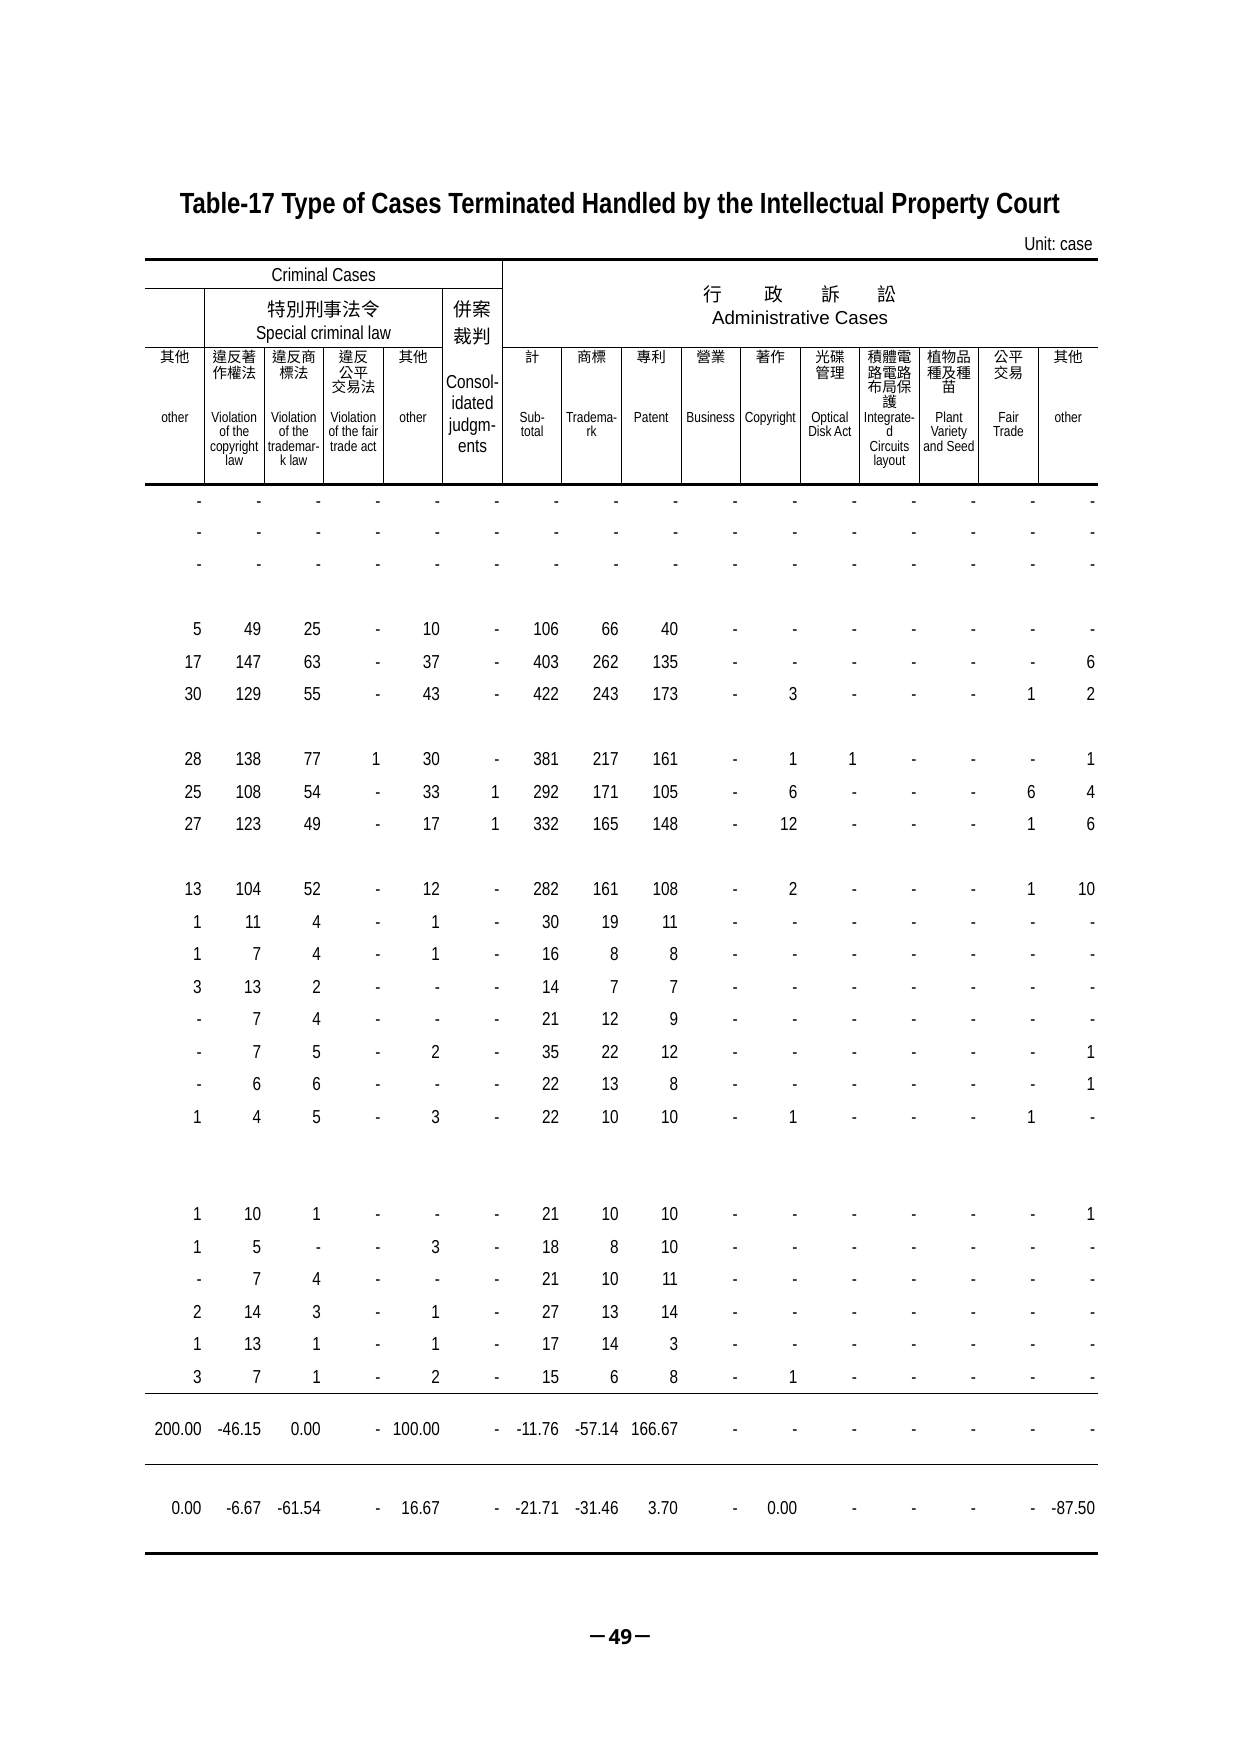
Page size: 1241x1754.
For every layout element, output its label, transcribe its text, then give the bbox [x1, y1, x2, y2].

table_cell 1 [443, 808, 502, 840]
table_cell - [860, 1100, 919, 1133]
table_cell - [919, 938, 978, 970]
table_cell 22 [502, 1068, 562, 1100]
table_cell - [204, 515, 264, 548]
table_cell [324, 1133, 383, 1165]
table_cell 12 [621, 1035, 681, 1068]
table_cell 13 [145, 873, 204, 905]
table_cell - [800, 1360, 859, 1393]
table_cell 4 [264, 905, 323, 938]
table_cell - [800, 905, 859, 938]
table_cell 123 [204, 808, 264, 840]
text Unit: case [148, 221, 1092, 258]
table_cell [502, 710, 562, 743]
table_cell - [681, 1230, 740, 1263]
table_cell - [860, 808, 919, 840]
table_cell 1 [264, 1360, 323, 1393]
table_cell - [681, 645, 740, 678]
table_cell - [681, 1198, 740, 1230]
table_cell [860, 840, 919, 873]
table_cell 7 [621, 970, 681, 1003]
text Table-17 Type of Cases Terminated Handled by the Intellectual Property Court [148, 183, 1092, 221]
table_cell [740, 840, 800, 873]
table_cell 違反 公平 交易法 Violation of the fair trade act [324, 348, 383, 483]
table_cell - [919, 645, 978, 678]
table_cell 2 [383, 1360, 442, 1393]
table_cell - [800, 1100, 859, 1133]
table_cell - [800, 645, 859, 678]
table_cell - [562, 548, 621, 580]
table_cell - [324, 1003, 383, 1035]
table_cell - [681, 938, 740, 970]
table_cell 21 [502, 1263, 562, 1295]
table_cell 13 [562, 1068, 621, 1100]
table_cell - [681, 1465, 740, 1552]
table_cell - [800, 775, 859, 808]
table_cell 5 [204, 1230, 264, 1263]
table_cell - [1038, 548, 1098, 580]
table_cell [502, 580, 562, 613]
table_cell - [860, 873, 919, 905]
table_cell - [919, 1198, 978, 1230]
table_cell - [740, 970, 800, 1003]
table_cell [324, 580, 383, 613]
table_cell - [860, 1328, 919, 1360]
table_cell [562, 840, 621, 873]
table_cell 專利 Patent [622, 348, 681, 483]
table_cell - [860, 1465, 919, 1552]
table_cell 54 [264, 775, 323, 808]
table_cell - [443, 678, 502, 710]
table_cell 營業 Business [682, 348, 740, 483]
table_cell - [681, 905, 740, 938]
table_cell 135 [621, 645, 681, 678]
table_cell 332 [502, 808, 562, 840]
table_cell - [979, 1394, 1038, 1463]
table_cell 11 [621, 905, 681, 938]
table_cell [681, 1165, 740, 1198]
table_cell - [264, 515, 323, 548]
table_cell 14 [204, 1295, 264, 1328]
table_cell [443, 1133, 502, 1165]
table_cell - [919, 1360, 978, 1393]
table_cell - [919, 1465, 978, 1552]
table_cell -87.50 [1038, 1465, 1098, 1552]
table_cell 6 [979, 775, 1038, 808]
table_cell 40 [621, 613, 681, 645]
table_cell - [681, 548, 740, 580]
table_cell [502, 840, 562, 873]
table_cell - [443, 645, 502, 678]
table_cell - [681, 1328, 740, 1360]
table_cell - [443, 905, 502, 938]
table_cell 6 [264, 1068, 323, 1100]
table_cell - [979, 645, 1038, 678]
table_cell [740, 1133, 800, 1165]
table_cell [383, 840, 442, 873]
table_cell [383, 710, 442, 743]
table_cell - [979, 1035, 1038, 1068]
table_cell 1 [740, 743, 800, 775]
table_cell 3 [264, 1295, 323, 1328]
table_cell - [681, 743, 740, 775]
table_cell [860, 580, 919, 613]
table_cell 4 [264, 938, 323, 970]
table_cell - [800, 1003, 859, 1035]
table_cell 129 [204, 678, 264, 710]
table_cell - [145, 548, 204, 580]
table_cell 1 [383, 938, 442, 970]
table_cell - [919, 775, 978, 808]
table_cell - [1038, 515, 1098, 548]
table_cell 173 [621, 678, 681, 710]
table_cell 1 [1038, 1035, 1098, 1068]
table_cell 25 [264, 613, 323, 645]
table_cell [919, 1165, 978, 1198]
table_cell 63 [264, 645, 323, 678]
table_cell 2 [1038, 678, 1098, 710]
table_cell - [800, 938, 859, 970]
table_cell [324, 840, 383, 873]
table_cell 11 [204, 905, 264, 938]
table_cell - [800, 486, 859, 515]
table_cell 其他 other [384, 348, 442, 483]
table_cell - [324, 1068, 383, 1100]
table_cell [562, 710, 621, 743]
table_cell 1 [979, 873, 1038, 905]
table_cell 其他 other [1039, 348, 1098, 483]
table_cell [621, 710, 681, 743]
table_cell - [740, 1230, 800, 1263]
table_cell - [800, 1263, 859, 1295]
table_cell 165 [562, 808, 621, 840]
table_cell 22 [562, 1035, 621, 1068]
table_cell [860, 1133, 919, 1165]
table_cell - [383, 1068, 442, 1100]
table_cell [740, 1165, 800, 1198]
table_cell - [800, 1328, 859, 1360]
table_cell - [383, 1003, 442, 1035]
table_cell [681, 710, 740, 743]
table_header 行 政 訴 訟 Administrative Cases [503, 261, 1098, 347]
table_cell - [860, 1198, 919, 1230]
table_cell - [681, 613, 740, 645]
table_cell - [979, 1295, 1038, 1328]
table_cell - [860, 1263, 919, 1295]
table_cell [383, 580, 442, 613]
table_cell - [800, 1394, 859, 1463]
table_cell - [800, 548, 859, 580]
table_cell - [145, 1035, 204, 1068]
table_cell - [324, 775, 383, 808]
table_cell - [979, 1263, 1038, 1295]
table_cell - [800, 970, 859, 1003]
table_cell - [324, 486, 383, 515]
table_cell [919, 580, 978, 613]
table_cell - [979, 1068, 1038, 1100]
table_cell [145, 840, 204, 873]
table_cell [621, 840, 681, 873]
table_cell - [324, 1035, 383, 1068]
table_cell [919, 710, 978, 743]
table_cell - [919, 970, 978, 1003]
table_cell 1 [145, 1198, 204, 1230]
table_cell - [383, 486, 442, 515]
table_cell 19 [562, 905, 621, 938]
table_cell 147 [204, 645, 264, 678]
table_cell - [681, 808, 740, 840]
table_cell - [860, 1394, 919, 1463]
table_cell - [383, 970, 442, 1003]
table_cell 6 [1038, 808, 1098, 840]
table_cell -31.46 [562, 1465, 621, 1552]
table_cell - [800, 1295, 859, 1328]
table_cell 1 [979, 808, 1038, 840]
table_cell - [443, 1360, 502, 1393]
table_cell [383, 1165, 442, 1198]
table_cell - [740, 1263, 800, 1295]
table_cell - [979, 1465, 1038, 1552]
table_cell [443, 840, 502, 873]
table_cell - [919, 1328, 978, 1360]
table_cell - [800, 1230, 859, 1263]
table_cell [264, 1133, 323, 1165]
table_cell 105 [621, 775, 681, 808]
table_cell 1 [383, 1328, 442, 1360]
table_cell - [681, 1360, 740, 1393]
table_cell - [740, 1394, 800, 1463]
table_cell - [681, 1035, 740, 1068]
table_cell 1 [145, 1230, 204, 1263]
table_cell - [324, 678, 383, 710]
table_cell - [502, 486, 562, 515]
table_cell 1 [740, 1100, 800, 1133]
table_cell 1 [145, 1328, 204, 1360]
table_cell - [383, 515, 442, 548]
table_cell 292 [502, 775, 562, 808]
table_cell - [860, 1295, 919, 1328]
table_cell 43 [383, 678, 442, 710]
table_cell [979, 840, 1038, 873]
table_cell - [860, 486, 919, 515]
table_cell - [860, 645, 919, 678]
table_cell - [919, 548, 978, 580]
table_cell - [1038, 938, 1098, 970]
table_cell [800, 580, 859, 613]
table_cell [562, 580, 621, 613]
table_cell [562, 1165, 621, 1198]
table_cell [443, 710, 502, 743]
table_cell - [1038, 1230, 1098, 1263]
table_cell [740, 710, 800, 743]
table_cell 9 [621, 1003, 681, 1035]
table_cell 1 [324, 743, 383, 775]
table_cell 282 [502, 873, 562, 905]
table_cell - [800, 808, 859, 840]
table_cell 200.00 [145, 1394, 204, 1463]
table_cell - [443, 548, 502, 580]
table_cell - [443, 515, 502, 548]
table_cell - [800, 1035, 859, 1068]
table_cell - [324, 1394, 383, 1463]
table_cell 10 [562, 1100, 621, 1133]
table_cell 3 [145, 1360, 204, 1393]
table_cell [1038, 1165, 1098, 1198]
table_cell - [324, 873, 383, 905]
table_cell - [979, 743, 1038, 775]
table_cell - [979, 938, 1038, 970]
table_cell - [1038, 1003, 1098, 1035]
table_cell - [919, 743, 978, 775]
table_cell [204, 580, 264, 613]
table_cell 1 [800, 743, 859, 775]
table_cell - [383, 1198, 442, 1230]
table_cell 10 [1038, 873, 1098, 905]
table_cell - [740, 938, 800, 970]
table_cell [204, 1133, 264, 1165]
table_cell [204, 840, 264, 873]
table_cell - [264, 548, 323, 580]
table_cell - [860, 970, 919, 1003]
table_cell 403 [502, 645, 562, 678]
table_cell - [800, 515, 859, 548]
table_cell [681, 840, 740, 873]
table_cell 13 [562, 1295, 621, 1328]
table_cell 1 [1038, 1198, 1098, 1230]
table_cell - [681, 486, 740, 515]
table_cell - [681, 1100, 740, 1133]
table_cell -61.54 [264, 1465, 323, 1552]
table_cell - [919, 1035, 978, 1068]
table_cell -21.71 [502, 1465, 562, 1552]
table_cell - [324, 1360, 383, 1393]
table_cell - [860, 1068, 919, 1100]
table_cell 12 [562, 1003, 621, 1035]
table_cell 4 [264, 1003, 323, 1035]
table_cell 3 [145, 970, 204, 1003]
table_cell - [324, 613, 383, 645]
table_cell 其他 other [145, 348, 204, 483]
table_cell - [681, 775, 740, 808]
table_cell - [740, 1295, 800, 1328]
table_cell - [979, 905, 1038, 938]
table_cell 37 [383, 645, 442, 678]
table_cell 28 [145, 743, 204, 775]
table_cell [1038, 840, 1098, 873]
table_cell - [324, 1328, 383, 1360]
table_cell 7 [562, 970, 621, 1003]
table_cell - [443, 1295, 502, 1328]
table_cell - [740, 1003, 800, 1035]
table_cell 計 Sub- total [503, 348, 561, 483]
table_cell 8 [562, 1230, 621, 1263]
table_cell - [621, 515, 681, 548]
table_cell [562, 1133, 621, 1165]
table_cell 6 [1038, 645, 1098, 678]
table_cell 2 [383, 1035, 442, 1068]
table_cell 13 [204, 970, 264, 1003]
table_cell - [919, 808, 978, 840]
table_cell [800, 840, 859, 873]
table_cell 1 [740, 1360, 800, 1393]
table_cell 17 [383, 808, 442, 840]
table_cell - [621, 486, 681, 515]
table_cell - [502, 548, 562, 580]
table_cell - [681, 1068, 740, 1100]
table_cell - [919, 873, 978, 905]
table_cell -11.76 [502, 1394, 562, 1463]
table_cell - [740, 548, 800, 580]
table_cell - [740, 1328, 800, 1360]
table_cell - [1038, 1360, 1098, 1393]
table_cell 16 [502, 938, 562, 970]
table_cell [264, 580, 323, 613]
table_cell - [562, 515, 621, 548]
table_cell - [979, 1003, 1038, 1035]
table_cell - [324, 1465, 383, 1552]
table_cell 30 [145, 678, 204, 710]
table_cell - [443, 1198, 502, 1230]
table_cell 著作 Copyright [741, 348, 800, 483]
table_cell 166.67 [621, 1394, 681, 1463]
table_cell - [979, 1360, 1038, 1393]
table_cell - [919, 486, 978, 515]
table_header Criminal Cases [145, 261, 502, 288]
table_cell 14 [621, 1295, 681, 1328]
table_cell 14 [562, 1328, 621, 1360]
table_cell 7 [204, 938, 264, 970]
table_cell - [443, 486, 502, 515]
table_cell - [264, 1230, 323, 1263]
table_cell - [979, 1230, 1038, 1263]
table_cell 3 [383, 1230, 442, 1263]
table_cell [264, 1165, 323, 1198]
table_cell - [1038, 1263, 1098, 1295]
table_cell - [860, 938, 919, 970]
table_cell 1 [979, 678, 1038, 710]
table_cell 8 [621, 1068, 681, 1100]
table_cell [860, 710, 919, 743]
table_cell 1 [443, 775, 502, 808]
table_cell - [324, 1198, 383, 1230]
table_cell [443, 580, 502, 613]
table_cell - [919, 1100, 978, 1133]
table_cell 7 [204, 1003, 264, 1035]
table_cell - [145, 1263, 204, 1295]
table_cell 14 [502, 970, 562, 1003]
table_cell 18 [502, 1230, 562, 1263]
table_cell - [443, 1263, 502, 1295]
table_cell 12 [383, 873, 442, 905]
table_cell 1 [979, 1100, 1038, 1133]
table_cell [1038, 1133, 1098, 1165]
table_cell [1038, 710, 1098, 743]
table_cell - [860, 515, 919, 548]
table_cell 4 [204, 1100, 264, 1133]
table_cell 108 [621, 873, 681, 905]
table_cell [204, 710, 264, 743]
table_cell 1 [264, 1198, 323, 1230]
table_cell - [1038, 486, 1098, 515]
table_cell 5 [264, 1035, 323, 1068]
table_cell 違反商 標法 Violation of the trademar-k law [265, 348, 323, 483]
table_cell - [860, 678, 919, 710]
table_cell - [324, 970, 383, 1003]
table_cell - [443, 1100, 502, 1133]
table_cell 3.70 [621, 1465, 681, 1552]
table_cell - [443, 1003, 502, 1035]
table_cell 13 [204, 1328, 264, 1360]
table_cell [621, 1165, 681, 1198]
table_cell [502, 1165, 562, 1198]
table_cell 55 [264, 678, 323, 710]
table_cell - [860, 905, 919, 938]
table_cell - [979, 1198, 1038, 1230]
table_cell - [740, 905, 800, 938]
table_cell - [740, 613, 800, 645]
table_cell - [740, 1198, 800, 1230]
table_cell - [919, 1263, 978, 1295]
table_cell - [204, 486, 264, 515]
table_cell 16.67 [383, 1465, 442, 1552]
table_cell - [1038, 613, 1098, 645]
table_cell [145, 1133, 204, 1165]
table_cell 7 [204, 1360, 264, 1393]
table_cell - [324, 1100, 383, 1133]
table_cell - [740, 645, 800, 678]
table_cell 10 [562, 1198, 621, 1230]
table_cell - [324, 1295, 383, 1328]
table_cell 10 [621, 1198, 681, 1230]
table_cell - [860, 1360, 919, 1393]
table_cell - [1038, 1100, 1098, 1133]
table_cell 7 [204, 1263, 264, 1295]
table_cell [443, 1165, 502, 1198]
table_cell 違反著 作權法 Violation of the copyright law [205, 348, 264, 483]
table_cell 10 [621, 1100, 681, 1133]
table_cell - [443, 1328, 502, 1360]
table_cell - [919, 1003, 978, 1035]
table_cell [919, 840, 978, 873]
table_cell - [443, 1068, 502, 1100]
table_cell 30 [383, 743, 442, 775]
table_cell - [919, 1230, 978, 1263]
table_cell 262 [562, 645, 621, 678]
table_cell 6 [204, 1068, 264, 1100]
table_cell - [681, 678, 740, 710]
table_cell 161 [562, 873, 621, 905]
table_cell [979, 1133, 1038, 1165]
table_cell 381 [502, 743, 562, 775]
table_cell - [860, 743, 919, 775]
table_cell 11 [621, 1263, 681, 1295]
table_cell 1 [145, 905, 204, 938]
table_cell - [979, 1328, 1038, 1360]
table_cell [800, 710, 859, 743]
table_cell 171 [562, 775, 621, 808]
table_cell - [443, 873, 502, 905]
table_cell - [324, 645, 383, 678]
table_cell - [1038, 970, 1098, 1003]
table_cell - [502, 515, 562, 548]
table_cell 3 [740, 678, 800, 710]
table_cell [800, 1133, 859, 1165]
table_cell 1 [145, 1100, 204, 1133]
table_cell - [979, 548, 1038, 580]
table_cell 30 [502, 905, 562, 938]
table_cell 1 [145, 938, 204, 970]
table_cell [979, 710, 1038, 743]
table_cell 0.00 [740, 1465, 800, 1552]
table_cell [621, 580, 681, 613]
table_cell [383, 1133, 442, 1165]
table_cell - [443, 1035, 502, 1068]
table_cell [919, 1133, 978, 1165]
table_cell - [443, 1465, 502, 1552]
table_cell 特別刑事法令 Special criminal law [205, 289, 442, 347]
table_cell 1 [1038, 1068, 1098, 1100]
table_cell - [383, 548, 442, 580]
table_cell 併案裁判 Consol-idated judgm-ents [443, 289, 502, 483]
table_cell 161 [621, 743, 681, 775]
table_cell - [860, 1230, 919, 1263]
table_cell - [621, 548, 681, 580]
table_cell [145, 1165, 204, 1198]
table_cell 2 [264, 970, 323, 1003]
table_cell - [1038, 905, 1098, 938]
table_cell 7 [204, 1035, 264, 1068]
table_cell 0.00 [145, 1465, 204, 1552]
table_cell 10 [204, 1198, 264, 1230]
table_cell 21 [502, 1198, 562, 1230]
table_cell - [800, 1198, 859, 1230]
table_cell 106 [502, 613, 562, 645]
table_cell 積體電 路電路 布局保 護 Integrate-d Circuits layout [860, 348, 919, 483]
table_cell 21 [502, 1003, 562, 1035]
table_cell 2 [145, 1295, 204, 1328]
table_cell 1 [1038, 743, 1098, 775]
table_cell [204, 1165, 264, 1198]
table_cell 35 [502, 1035, 562, 1068]
table_cell - [800, 613, 859, 645]
table_cell 10 [383, 613, 442, 645]
table_cell 5 [145, 613, 204, 645]
table_cell 422 [502, 678, 562, 710]
table_cell 17 [502, 1328, 562, 1360]
table_cell 217 [562, 743, 621, 775]
table_cell 公平 交易 Fair Trade [979, 348, 1038, 483]
table_cell 138 [204, 743, 264, 775]
table_cell - [979, 515, 1038, 548]
table_cell 66 [562, 613, 621, 645]
table_cell -57.14 [562, 1394, 621, 1463]
table_cell - [145, 1003, 204, 1035]
table_cell - [681, 873, 740, 905]
table_cell 8 [621, 1360, 681, 1393]
table_cell 25 [145, 775, 204, 808]
table_cell - [919, 1068, 978, 1100]
table_cell - [919, 905, 978, 938]
table_cell - [919, 1295, 978, 1328]
table_cell 6 [562, 1360, 621, 1393]
table_cell 52 [264, 873, 323, 905]
table_cell [621, 1133, 681, 1165]
table_cell - [1038, 1394, 1098, 1463]
table_cell 77 [264, 743, 323, 775]
table_cell [800, 1165, 859, 1198]
table_cell [264, 840, 323, 873]
table_cell [324, 710, 383, 743]
table_cell -46.15 [204, 1394, 264, 1463]
table_cell - [919, 613, 978, 645]
table_cell [324, 1165, 383, 1198]
table_cell 49 [264, 808, 323, 840]
table_cell - [681, 1295, 740, 1328]
table_cell - [204, 548, 264, 580]
table_cell 商標 Tradema-rk [562, 348, 621, 483]
table_cell - [860, 775, 919, 808]
table_cell - [800, 873, 859, 905]
table_cell 5 [264, 1100, 323, 1133]
table_cell - [324, 515, 383, 548]
table_cell [145, 289, 204, 347]
table_cell - [324, 808, 383, 840]
table_cell [860, 1165, 919, 1198]
table_cell - [919, 678, 978, 710]
table_cell - [324, 548, 383, 580]
table_cell - [800, 1465, 859, 1552]
table_cell - [979, 613, 1038, 645]
table_cell 植物品 種及種 苗 Plant Variety and Seed [920, 348, 978, 483]
table_cell 108 [204, 775, 264, 808]
table_cell 8 [562, 938, 621, 970]
table_cell 27 [502, 1295, 562, 1328]
table_cell - [324, 1230, 383, 1263]
table_cell 0.00 [264, 1394, 323, 1463]
table_cell - [681, 1003, 740, 1035]
table_cell - [383, 1263, 442, 1295]
table_cell - [1038, 1328, 1098, 1360]
table_cell - [1038, 1295, 1098, 1328]
table_cell - [919, 1394, 978, 1463]
table_cell - [145, 1068, 204, 1100]
table_cell - [860, 1003, 919, 1035]
table_cell - [145, 486, 204, 515]
table_cell 1 [264, 1328, 323, 1360]
table_cell 100.00 [383, 1394, 442, 1463]
table_cell [740, 580, 800, 613]
table_cell - [681, 1263, 740, 1295]
table_cell 104 [204, 873, 264, 905]
table_cell - [919, 515, 978, 548]
table_cell - [979, 486, 1038, 515]
table_cell - [860, 548, 919, 580]
table_cell 2 [740, 873, 800, 905]
table_cell 15 [502, 1360, 562, 1393]
table_cell - [740, 1035, 800, 1068]
table_cell [979, 1165, 1038, 1198]
table_cell 光碟 管理 Optical Disk Act [801, 348, 859, 483]
table_cell 4 [264, 1263, 323, 1295]
table_cell -6.67 [204, 1465, 264, 1552]
table_cell 3 [621, 1328, 681, 1360]
table_cell 8 [621, 938, 681, 970]
table_cell [1038, 580, 1098, 613]
table_cell [681, 580, 740, 613]
table_cell [979, 580, 1038, 613]
table_cell - [324, 1263, 383, 1295]
table_cell [264, 710, 323, 743]
table_cell [681, 1133, 740, 1165]
table_cell 148 [621, 808, 681, 840]
table_cell - [979, 970, 1038, 1003]
table_cell - [324, 938, 383, 970]
table_cell [145, 580, 204, 613]
table_cell - [681, 970, 740, 1003]
table_cell - [443, 1230, 502, 1263]
table_cell 10 [621, 1230, 681, 1263]
table_cell - [443, 970, 502, 1003]
table_cell - [443, 743, 502, 775]
table_cell - [860, 613, 919, 645]
table_cell 4 [1038, 775, 1098, 808]
table_cell - [443, 938, 502, 970]
table_cell 6 [740, 775, 800, 808]
table_cell 243 [562, 678, 621, 710]
table_cell 22 [502, 1100, 562, 1133]
table_cell - [860, 1035, 919, 1068]
table_cell 10 [562, 1263, 621, 1295]
table_cell 1 [383, 1295, 442, 1328]
table_cell 33 [383, 775, 442, 808]
table_cell [502, 1133, 562, 1165]
table_cell - [443, 1394, 502, 1463]
table_cell - [145, 515, 204, 548]
table_cell - [740, 486, 800, 515]
table_cell - [681, 515, 740, 548]
table_cell 12 [740, 808, 800, 840]
table_cell - [443, 613, 502, 645]
table_cell [145, 710, 204, 743]
table_cell - [800, 1068, 859, 1100]
table_cell 1 [383, 905, 442, 938]
table_cell 3 [383, 1100, 442, 1133]
table_cell 49 [204, 613, 264, 645]
table_cell - [740, 1068, 800, 1100]
table_cell - [800, 678, 859, 710]
table_cell 27 [145, 808, 204, 840]
table_cell - [681, 1394, 740, 1463]
table_cell 17 [145, 645, 204, 678]
table_cell - [740, 515, 800, 548]
table_cell - [264, 486, 323, 515]
table_cell - [562, 486, 621, 515]
table_cell - [324, 905, 383, 938]
